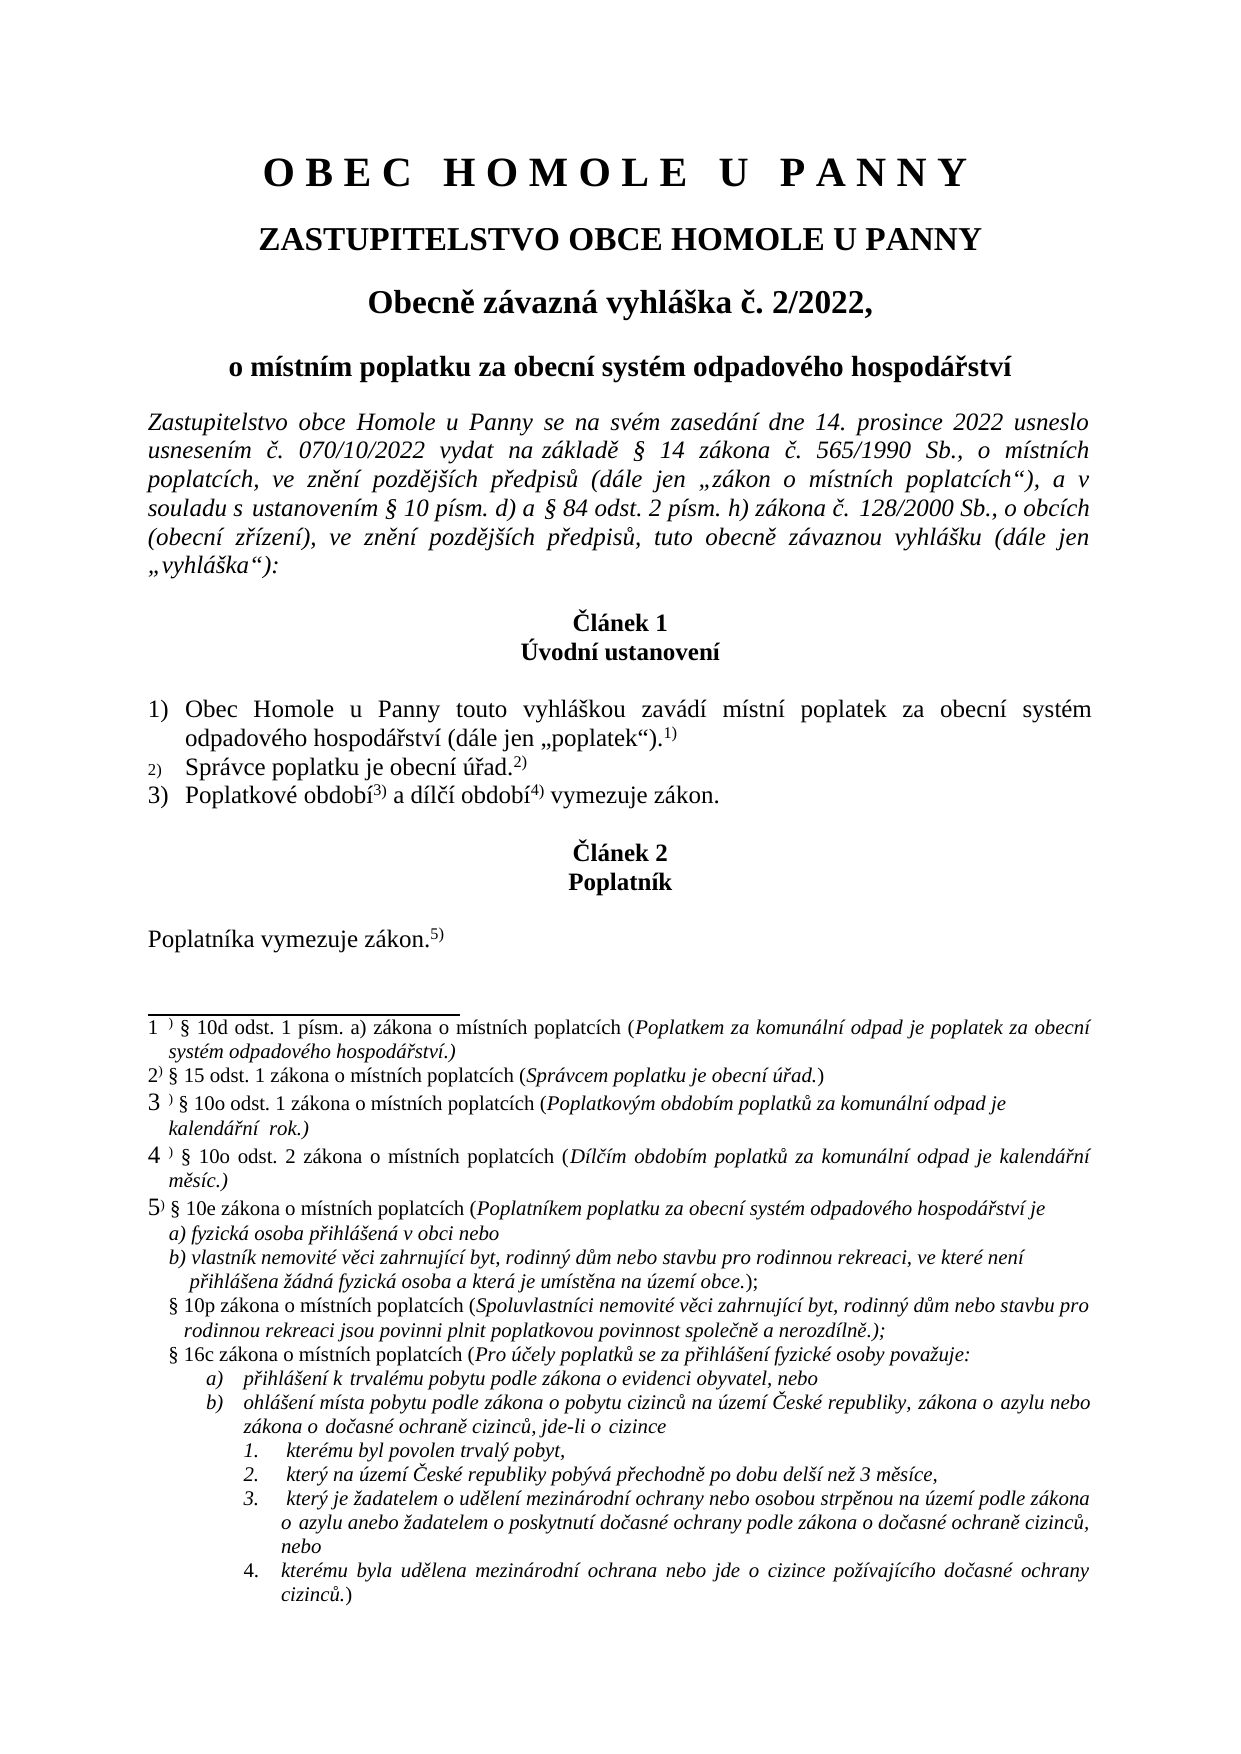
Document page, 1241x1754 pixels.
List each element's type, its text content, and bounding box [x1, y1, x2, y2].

text Poplatníka vymezuje zákon.) [148, 924, 1092, 953]
text b) vlastník nemovité věci zahrnující byt, rodinný dům nebo stavbu pro rodinnou rekreaci, ve které není [148, 1245, 1092, 1269]
list ohlášení místa pobytu podle zákona o pobytu cizinců na území České republiky, zákona o azylu nebo zákona o dočasné ochraně cizinců, jde-li o cizince [206, 1390, 1092, 1438]
text Poplatník [148, 867, 1092, 896]
list který na území České republiky pobývá přechodně po dobu delší než 3 měsíce, [243, 1462, 1092, 1486]
text o místním poplatku za obecní systém odpadového hospodářství [148, 349, 1092, 383]
text § 16c zákona o místních poplatcích (Pro účely poplatků se za přihlášení fyzické osoby považuje: [168, 1342, 1092, 1366]
list Správce poplatku je obecní úřad.) [148, 752, 1092, 781]
text Úvodní ustanovení [148, 637, 1092, 666]
text ZASTUPITELSTVO OBCE HOMOLE U PANNY [148, 220, 1092, 258]
list který je žadatelem o udělení mezinárodní ochrany nebo osobou strpěnou na území podle zákona o azylu anebo žadatelem o poskytnutí dočasné ochrany podle zákona o dočasné ochraně cizinců, nebo [243, 1486, 1092, 1558]
text přihlášena žádná fyzická osoba a která je umístěna na území obce.); [148, 1269, 1092, 1293]
list Poplatkové období) a dílčí období) vymezuje zákon. [148, 781, 1092, 809]
list ) § 15 odst. 1 zákona o místních poplatcích (Správcem poplatku je obecní úřad.) [148, 1063, 1092, 1087]
text O B E C H O M O L E U P A N N Y [148, 148, 1092, 196]
list Obec Homole u Panny touto vyhláškou zavádí místní poplatek za obecní systém odpadového hospodářství (dále jen „poplatek“).) [148, 694, 1092, 752]
text ) § 10e zákona o místních poplatcích (Poplatníkem poplatku za obecní systém odpadového hospodářství je [148, 1192, 1092, 1221]
text Obecně závazná vyhláška č. 2/2022, [148, 282, 1092, 320]
list ) § 10o odst. 1 zákona o místních poplatcích (Poplatkovým obdobím poplatků za komunální odpad je kalendářní rok.) [148, 1087, 1092, 1140]
text rodinnou rekreaci jsou povinni plnit poplatkovou povinnost společně a nerozdílně.); [168, 1317, 1092, 1342]
list ) § 10d odst. 1 písm. a) zákona o místních poplatcích (Poplatkem za komunální odpad je poplatek za obecní systém odpadového hospodářství.) [148, 1015, 1092, 1063]
text a) fyzická osoba přihlášená v obci nebo [148, 1221, 1092, 1245]
text Zastupitelstvo obce Homole u Panny se na svém zasedání dne 14. prosince 2022 usneslo usnesením č. 070/10/2022 vydat na základě § 14 zákona č. 565/1990 Sb., o místních poplatcích, ve znění pozdějších předpisů (dále jen „zákon o místních poplatcích“), a v souladu s ustanovením § 10 písm. d) a § 84 odst. 2 písm. h) zákona č. 128/2000 Sb., o obcích (obecní zřízení), ve znění pozdějších předpisů, tuto obecně závaznou vyhlášku (dále jen „vyhláška“): [148, 407, 1092, 579]
text Článek 1 [148, 608, 1092, 637]
list ) § 10o odst. 2 zákona o místních poplatcích (Dílčím obdobím poplatků za komunální odpad je kalendářní měsíc.) [148, 1140, 1092, 1192]
text Článek 2 [148, 838, 1092, 867]
list přihlášení k trvalému pobytu podle zákona o evidenci obyvatel, nebo [206, 1366, 1092, 1390]
list kterému byl povolen trvalý pobyt, [243, 1438, 1092, 1462]
text § 10p zákona o místních poplatcích (Spoluvlastníci nemovité věci zahrnující byt, rodinný dům nebo stavbu pro [168, 1293, 1092, 1317]
list kterému byla udělena mezinárodní ochrana nebo jde o cizince požívajícího dočasné ochrany cizinců.) [243, 1558, 1092, 1606]
